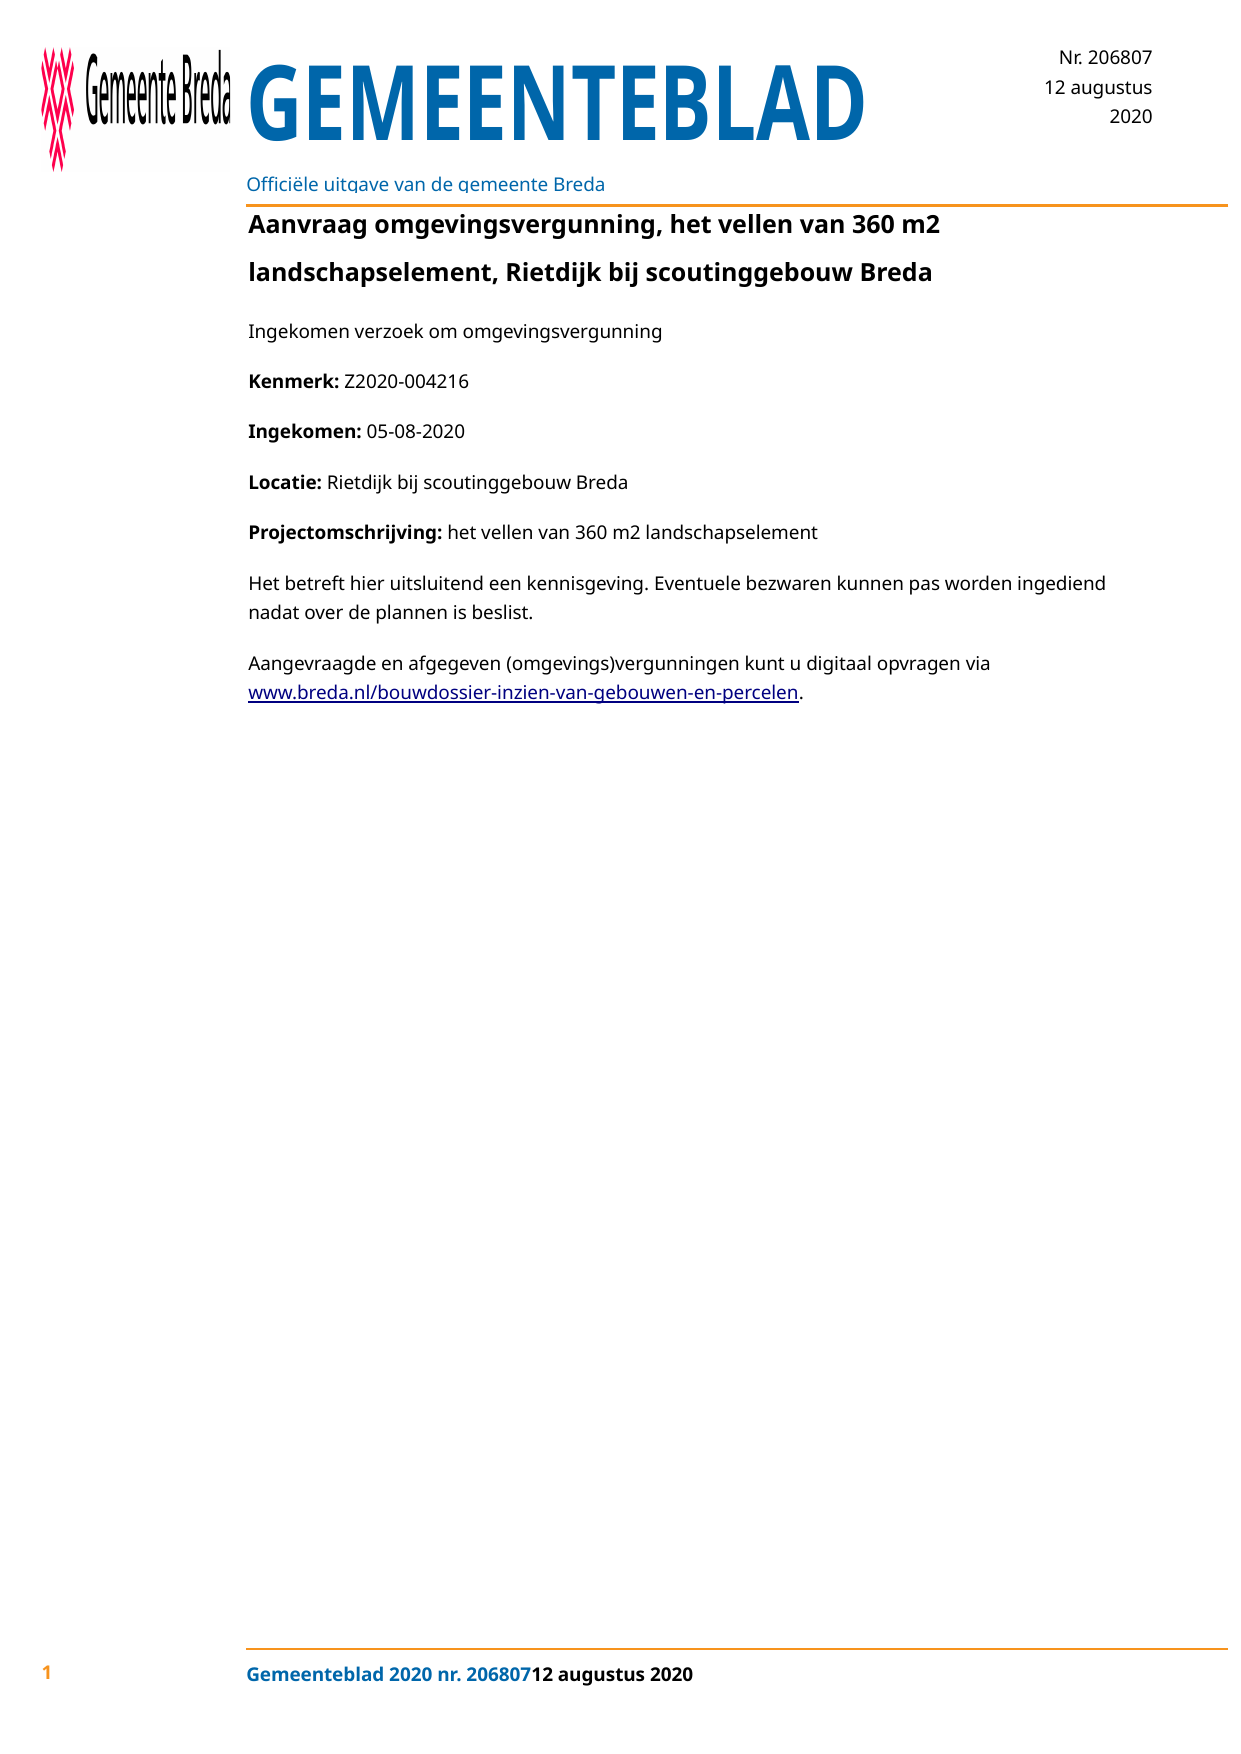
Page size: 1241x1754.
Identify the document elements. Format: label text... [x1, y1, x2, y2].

text Kenmerk: Z2020-004216 [248, 368, 1152, 394]
text Het betreft hier uitsluitend een kennisgeving. Eventuele bezwaren kunnen pas worden ingediend nadat over de plannen is beslist. [248, 570, 1152, 625]
text Aangevraagde en afgegeven (omgevings)vergunningen kunt u digitaal opvragen via www.breda.nl/bouwdossier-inzien-van-gebouwen-en-percelen. [248, 650, 1152, 705]
picture [41, 47, 231, 172]
text Locatie: Rietdijk bij scoutinggebouw Breda [248, 469, 1152, 495]
text Projectomschrijving: het vellen van 360 m2 landschapselement [248, 519, 1152, 545]
text Aanvraag omgevingsvergunning, het vellen van 360 m2 landschapselement, Rietdijk bij scoutinggebouw Breda [248, 207, 1152, 288]
text Ingekomen: 05-08-2020 [248, 419, 1152, 444]
text Ingekomen verzoek om omgevingsvergunning [248, 318, 1152, 344]
